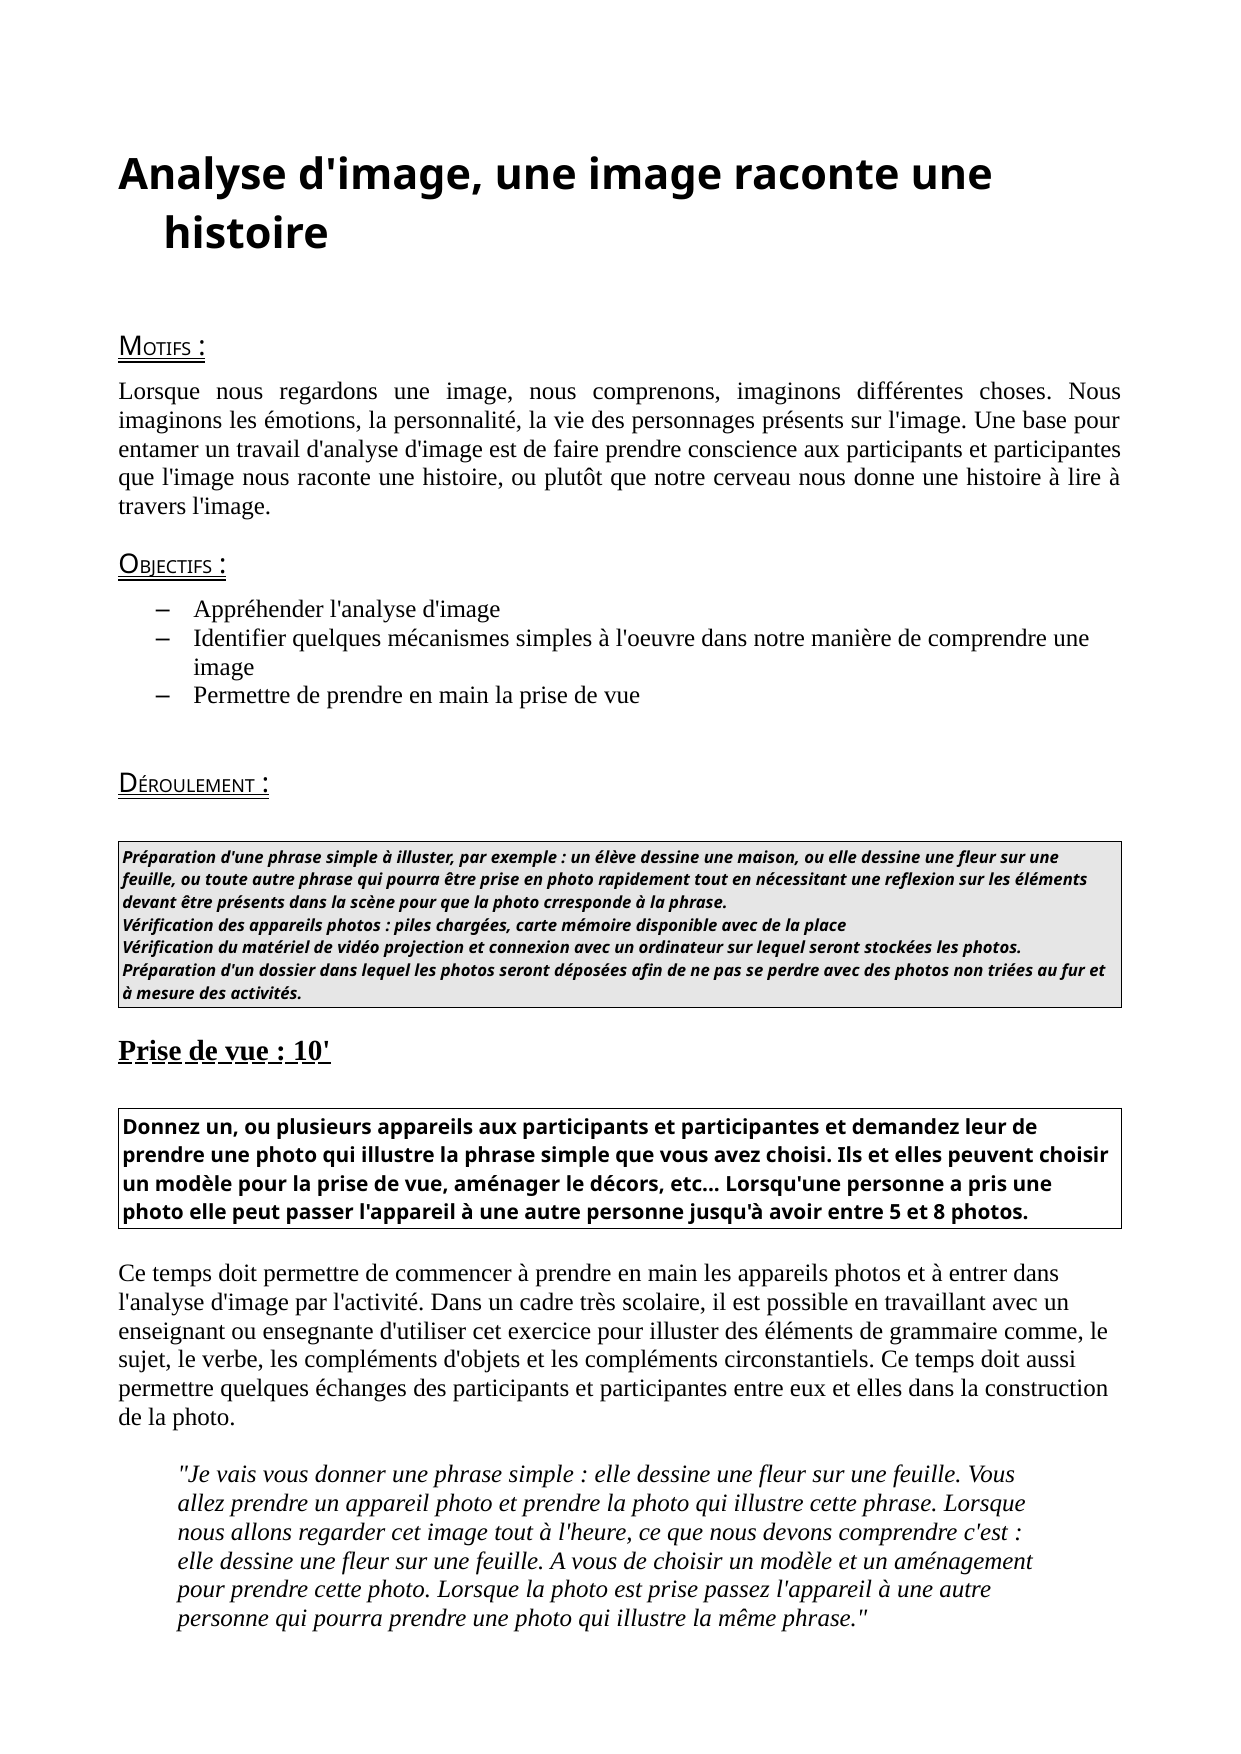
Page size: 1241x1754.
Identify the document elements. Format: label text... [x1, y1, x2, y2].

text Vérification des appareils photos : piles chargées, carte mémoire disponible avec de la place [119, 909, 1121, 932]
subtitle Objectifs : [118, 545, 1122, 582]
text Ce temps doit permettre de commencer à prendre en main les appareils photos et à entrer dans l'analyse d'image par l'activité. Dans un cadre très scolaire, il est possible en travaillant avec un enseignant ou ensegnante d'utiliser cet exercice pour illuster des éléments de grammaire comme, le sujet, le verbe, les compléments d'objets et les compléments circonstantiels. Ce temps doit aussi permettre quelques échanges des participants et participantes entre eux et elles dans la construction de la photo. [118, 1258, 1122, 1431]
text "Je vais vous donner une phrase simple : elle dessine une fleur sur une feuille. Vous allez prendre un appareil photo et prendre la photo qui illustre cette phrase. Lorsque nous allons regarder cet image tout à l'heure, ce que nous devons comprendre c'est : elle dessine une fleur sur une feuille. A vous de choisir un modèle et un aménagement pour prendre cette photo. Lorsque la photo est prise passez l'appareil à une autre personne qui pourra prendre une photo qui illustre la même phrase." [177, 1459, 1063, 1632]
list Permettre de prendre en main la prise de vue [156, 681, 1122, 709]
text Préparation d'une phrase simple à illuster, par exemple : un élève dessine une maison, ou elle dessine une fleur sur une feuille, ou toute autre phrase qui pourra être prise en photo rapidement tout en nécessitant une reflexion sur les éléments devant être présents dans la scène pour que la photo crresponde à la phrase. [119, 842, 1121, 909]
subtitle Prise de vue : 10' [118, 1033, 1122, 1067]
list Appréhender l'analyse d'image [156, 594, 1122, 623]
text Vérification du matériel de vidéo projection et connexion avec un ordinateur sur lequel seront stockées les photos. [119, 932, 1121, 955]
text Lorsque nous regardons une image, nous comprenons, imaginons différentes choses. Nous imaginons les émotions, la personnalité, la vie des personnages présents sur l'image. Une base pour entamer un travail d'analyse d'image est de faire prendre conscience aux participants et participantes que l'image nous raconte une histoire, ou plutôt que notre cerveau nous donne une histoire à lire à travers l'image. [118, 376, 1122, 520]
subtitle Analyse d'image, une image raconte une histoire [118, 143, 1122, 261]
subtitle Déroulement : [118, 763, 1122, 800]
subtitle Motifs : [118, 327, 1122, 364]
text Préparation d'un dossier dans lequel les photos seront déposées afin de ne pas se perdre avec des photos non triées au fur et à mesure des activités. [119, 955, 1121, 1007]
text Donnez un, ou plusieurs appareils aux participants et participantes et demandez leur de prendre une photo qui illustre la phrase simple que vous avez choisi. Ils et elles peuvent choisir un modèle pour la prise de vue, aménager le décors, etc... Lorsqu'une personne a pris une photo elle peut passer l'appareil à une autre personne jusqu'à avoir entre 5 et 8 photos. [119, 1109, 1121, 1228]
list Identifier quelques mécanismes simples à l'oeuvre dans notre manière de comprendre une image [156, 623, 1122, 681]
